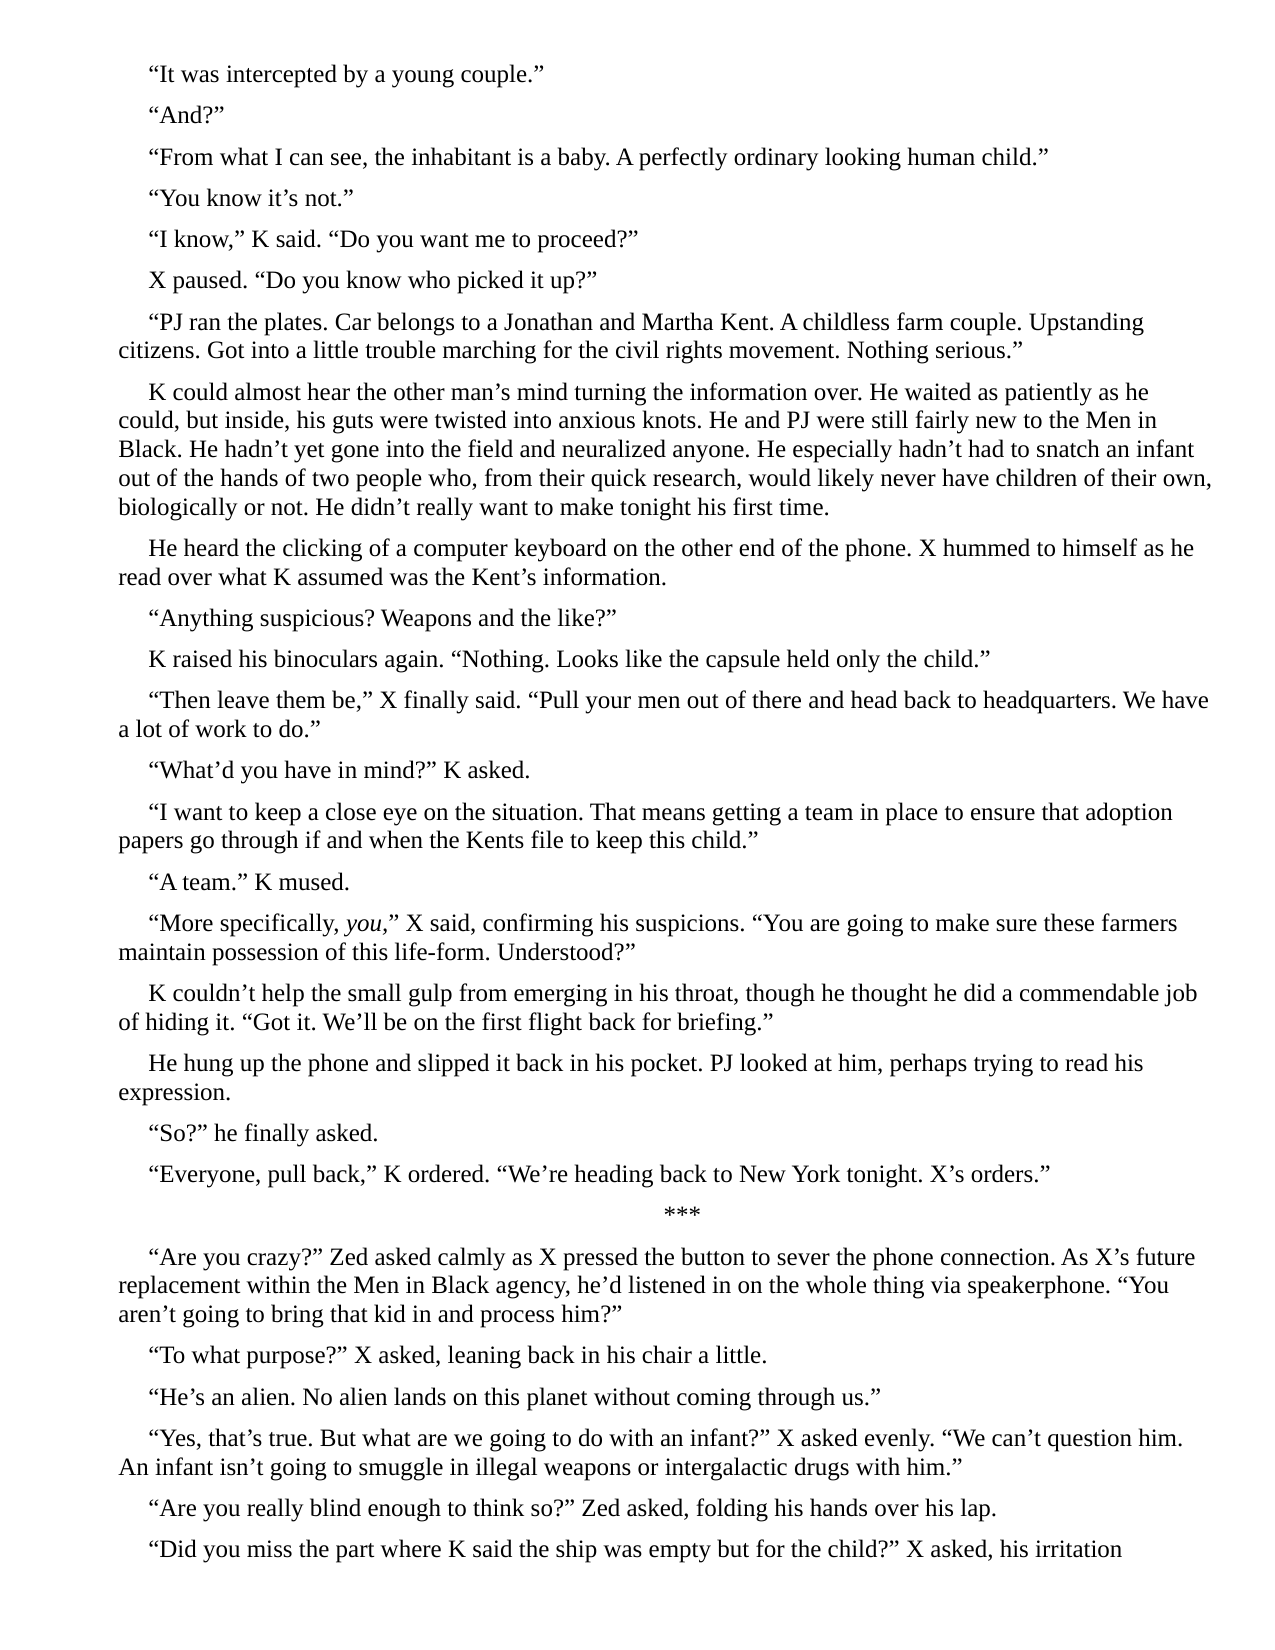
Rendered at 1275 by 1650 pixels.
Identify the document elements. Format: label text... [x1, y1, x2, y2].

text “I know,” K said. “Do you want me to proceed?” [118, 224, 1216, 253]
text X paused. “Do you know who picked it up?” [118, 265, 1216, 294]
text “It was intercepted by a young couple.” [118, 59, 1216, 88]
text “Anything suspicious? Weapons and the like?” [118, 603, 1216, 632]
text “From what I can see, the inhabitant is a baby. A perfectly ordinary looking human child.” [118, 142, 1216, 170]
text “More specifically, you,” X said, confirming his suspicions. “You are going to make sure these farmers maintain possession of this life-form. Understood?” [118, 908, 1216, 965]
text He heard the clicking of a computer keyboard on the other end of the phone. X hummed to himself as he read over what K assumed was the Kent’s information. [118, 533, 1216, 590]
text “A team.” K mused. [118, 867, 1216, 895]
text “Did you miss the part where K said the ship was empty but for the child?” X asked, his irritation [118, 1534, 1216, 1563]
text K could almost hear the other man’s mind turning the information over. He waited as patiently as he could, but inside, his guts were twisted into anxious knots. He and PJ were still fairly new to the Men in Black. He hadn’t yet gone into the field and neuralized anyone. He especially hadn’t had to snatch an infant out of the hands of two people who, from their quick research, would likely never have children of their own, biologically or not. He didn’t really want to make tonight his first time. [118, 377, 1216, 520]
text “You know it’s not.” [118, 183, 1216, 212]
text “So?” he finally asked. [118, 1118, 1216, 1147]
text He hung up the phone and slipped it back in his pocket. PJ looked at him, perhaps trying to read his expression. [118, 1048, 1216, 1105]
text “To what purpose?” X asked, leaning back in his chair a little. [118, 1340, 1216, 1369]
text “Then leave them be,” X finally said. “Pull your men out of there and head back to headquarters. We have a lot of work to do.” [118, 685, 1216, 743]
text “Are you crazy?” Zed asked calmly as X pressed the button to sever the phone connection. As X’s future replacement within the Men in Black agency, he’d listened in on the whole thing via speakerphone. “You aren’t going to bring that kid in and process him?” [118, 1242, 1216, 1328]
text “Are you really blind enough to think so?” Zed asked, folding his hands over his lap. [118, 1493, 1216, 1522]
text *** [118, 1200, 1216, 1229]
text K raised his binoculars again. “Nothing. Looks like the capsule held only the child.” [118, 644, 1216, 673]
text “And?” [118, 100, 1216, 129]
text “I want to keep a close eye on the situation. That means getting a team in place to ensure that adoption papers go through if and when the Kents file to keep this child.” [118, 797, 1216, 854]
text “Yes, that’s true. But what are we going to do with an infant?” X asked evenly. “We can’t question him. An infant isn’t going to smuggle in illegal weapons or intergalactic drugs with him.” [118, 1423, 1216, 1480]
text “What’d you have in mind?” K asked. [118, 755, 1216, 784]
text “He’s an alien. No alien lands on this planet without coming through us.” [118, 1382, 1216, 1410]
text “Everyone, pull back,” K ordered. “We’re heading back to New York tonight. X’s orders.” [118, 1159, 1216, 1188]
text “PJ ran the plates. Car belongs to a Jonathan and Martha Kent. A childless farm couple. Upstanding citizens. Got into a little trouble marching for the civil rights movement. Nothing serious.” [118, 307, 1216, 364]
text K couldn’t help the small gulp from emerging in his throat, though he thought he did a commendable job of hiding it. “Got it. We’ll be on the first flight back for briefing.” [118, 978, 1216, 1035]
